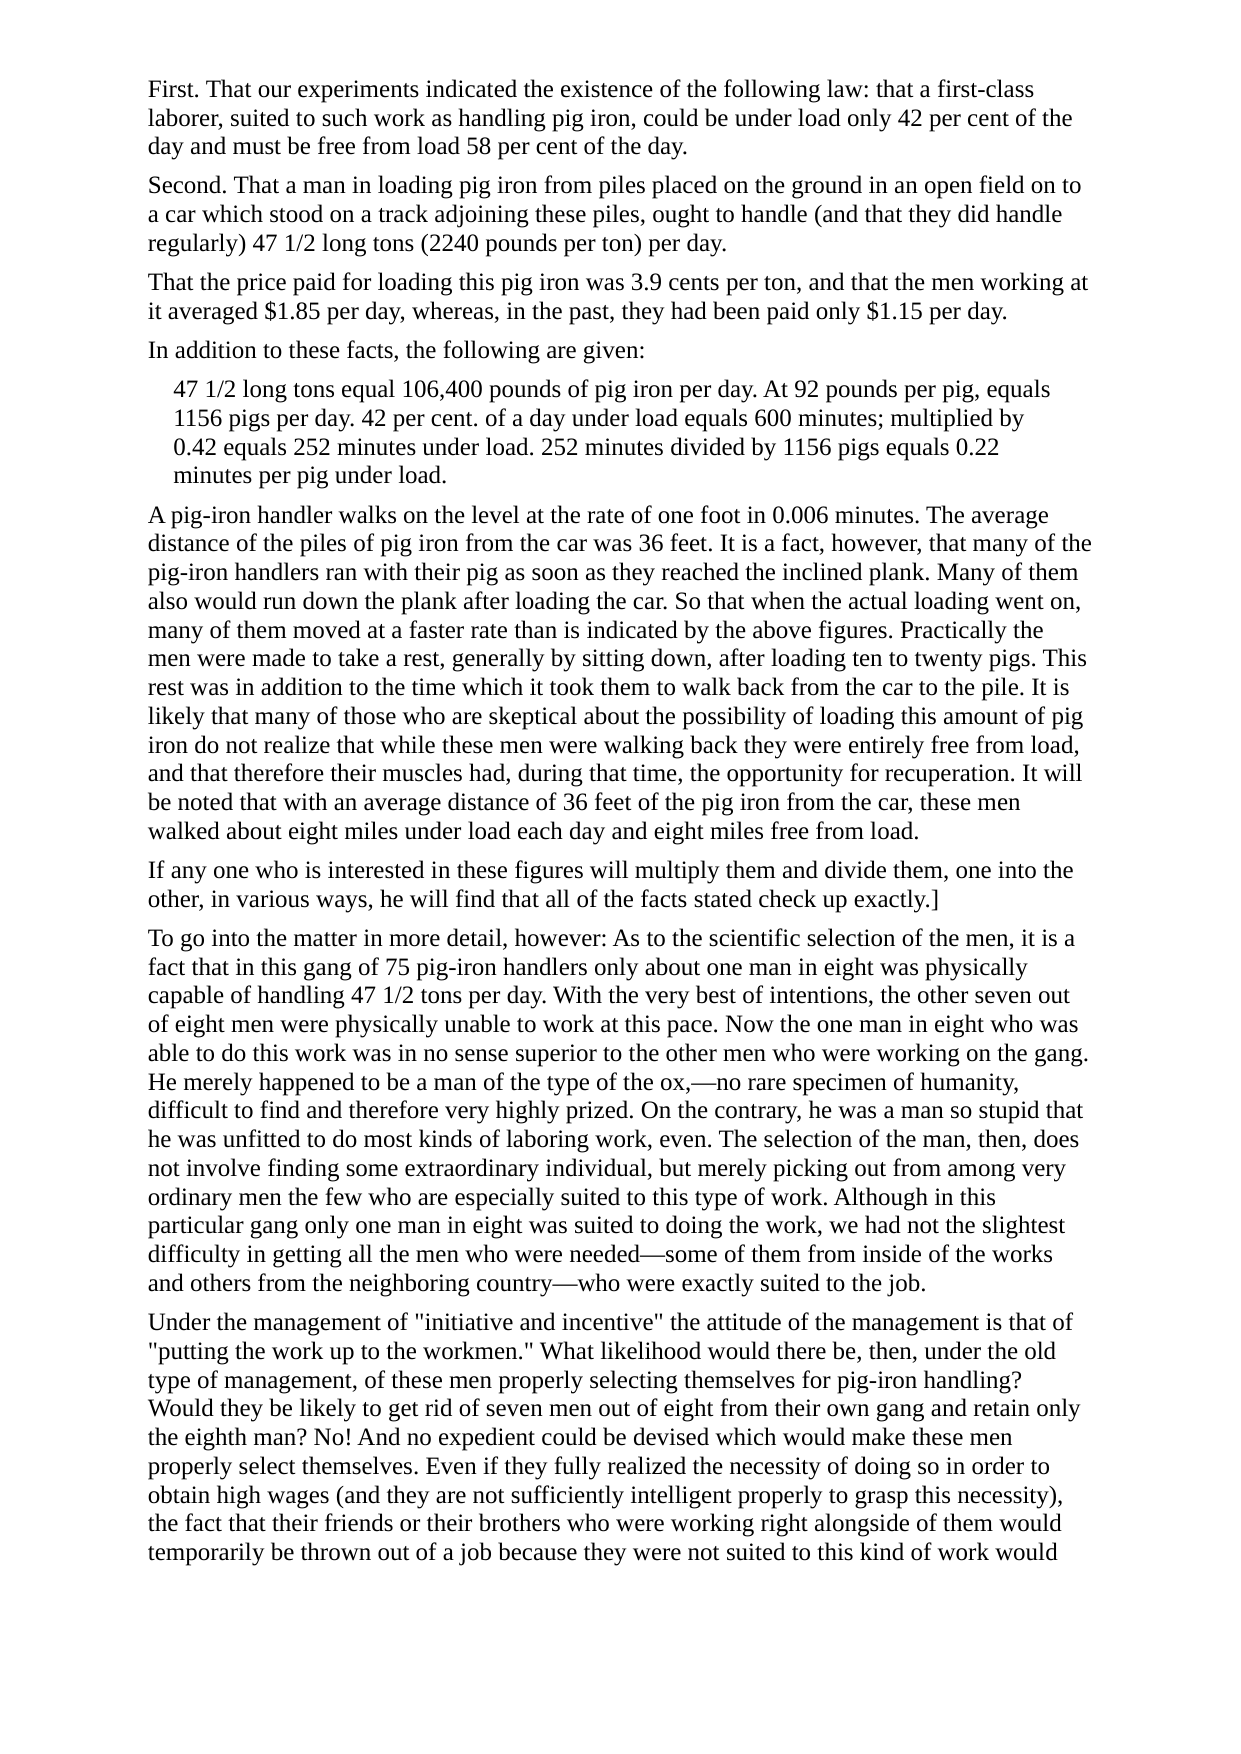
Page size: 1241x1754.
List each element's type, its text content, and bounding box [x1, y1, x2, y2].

text A pig-iron handler walks on the level at the rate of one foot in 0.006 minutes. The average distance of the piles of pig iron from the car was 36 feet. It is a fact, however, that many of the pig-iron handlers ran with their pig as soon as they reached the inclined plank. Many of them also would run down the plank after loading the car. So that when the actual loading went on, many of them moved at a faster rate than is indicated by the above figures. Practically the men were made to take a rest, generally by sitting down, after loading ten to twenty pigs. This rest was in addition to the time which it took them to walk back from the car to the pile. It is likely that many of those who are skeptical about the possibility of loading this amount of pig iron do not realize that while these men were walking back they were entirely free from load, and that therefore their muscles had, during that time, the opportunity for recuperation. It will be noted that with an average distance of 36 feet of the pig iron from the car, these men walked about eight miles under load each day and eight miles free from load. [148, 500, 1093, 845]
text 47 1/2 long tons equal 106,400 pounds of pig iron per day. At 92 pounds per pig, equals 1156 pigs per day. 42 per cent. of a day under load equals 600 minutes; multiplied by 0.42 equals 252 minutes under load. 252 minutes divided by 1156 pigs equals 0.22 minutes per pig under load. [173, 374, 1067, 489]
text To go into the matter in more detail, however: As to the scientific selection of the men, it is a fact that in this gang of 75 pig-iron handlers only about one man in eight was physically capable of handling 47 1/2 tons per day. With the very best of intentions, the other seven out of eight men were physically unable to work at this pace. Now the one man in eight who was able to do this work was in no sense superior to the other men who were working on the gang. He merely happened to be a man of the type of the ox,—no rare specimen of humanity, difficult to find and therefore very highly prized. On the contrary, he was a man so stupid that he was unfitted to do most kinds of laboring work, even. The selection of the man, then, does not involve finding some extraordinary individual, but merely picking out from among very ordinary men the few who are especially suited to this type of work. Although in this particular gang only one man in eight was suited to doing the work, we had not the slightest difficulty in getting all the men who were needed—some of them from inside of the works and others from the neighboring country—who were exactly suited to the job. [148, 923, 1093, 1297]
text If any one who is interested in these figures will multiply them and divide them, one into the other, in various ways, he will find that all of the facts stated check up exactly.] [148, 855, 1093, 913]
text Under the management of "initiative and incentive" the attitude of the management is that of "putting the work up to the workmen." What likelihood would there be, then, under the old type of management, of these men properly selecting themselves for pig-iron handling? Would they be likely to get rid of seven men out of eight from their own gang and retain only the eighth man? No! And no expedient could be devised which would make these men properly select themselves. Even if they fully realized the necessity of doing so in order to obtain high wages (and they are not sufficiently intelligent properly to grasp this necessity), the fact that their friends or their brothers who were working right alongside of them would temporarily be thrown out of a job because they were not suited to this kind of work would [148, 1307, 1093, 1566]
text In addition to these facts, the following are given: [148, 335, 1093, 364]
text That the price paid for loading this pig iron was 3.9 cents per ton, and that the men working at it averaged $1.85 per day, whereas, in the past, they had been paid only $1.15 per day. [148, 267, 1093, 325]
text First. That our experiments indicated the existence of the following law: that a first-class laborer, suited to such work as handling pig iron, could be under load only 42 per cent of the day and must be free from load 58 per cent of the day. [148, 74, 1093, 160]
text Second. That a man in loading pig iron from piles placed on the ground in an open field on to a car which stood on a track adjoining these piles, ought to handle (and that they did handle regularly) 47 1/2 long tons (2240 pounds per ton) per day. [148, 171, 1093, 257]
